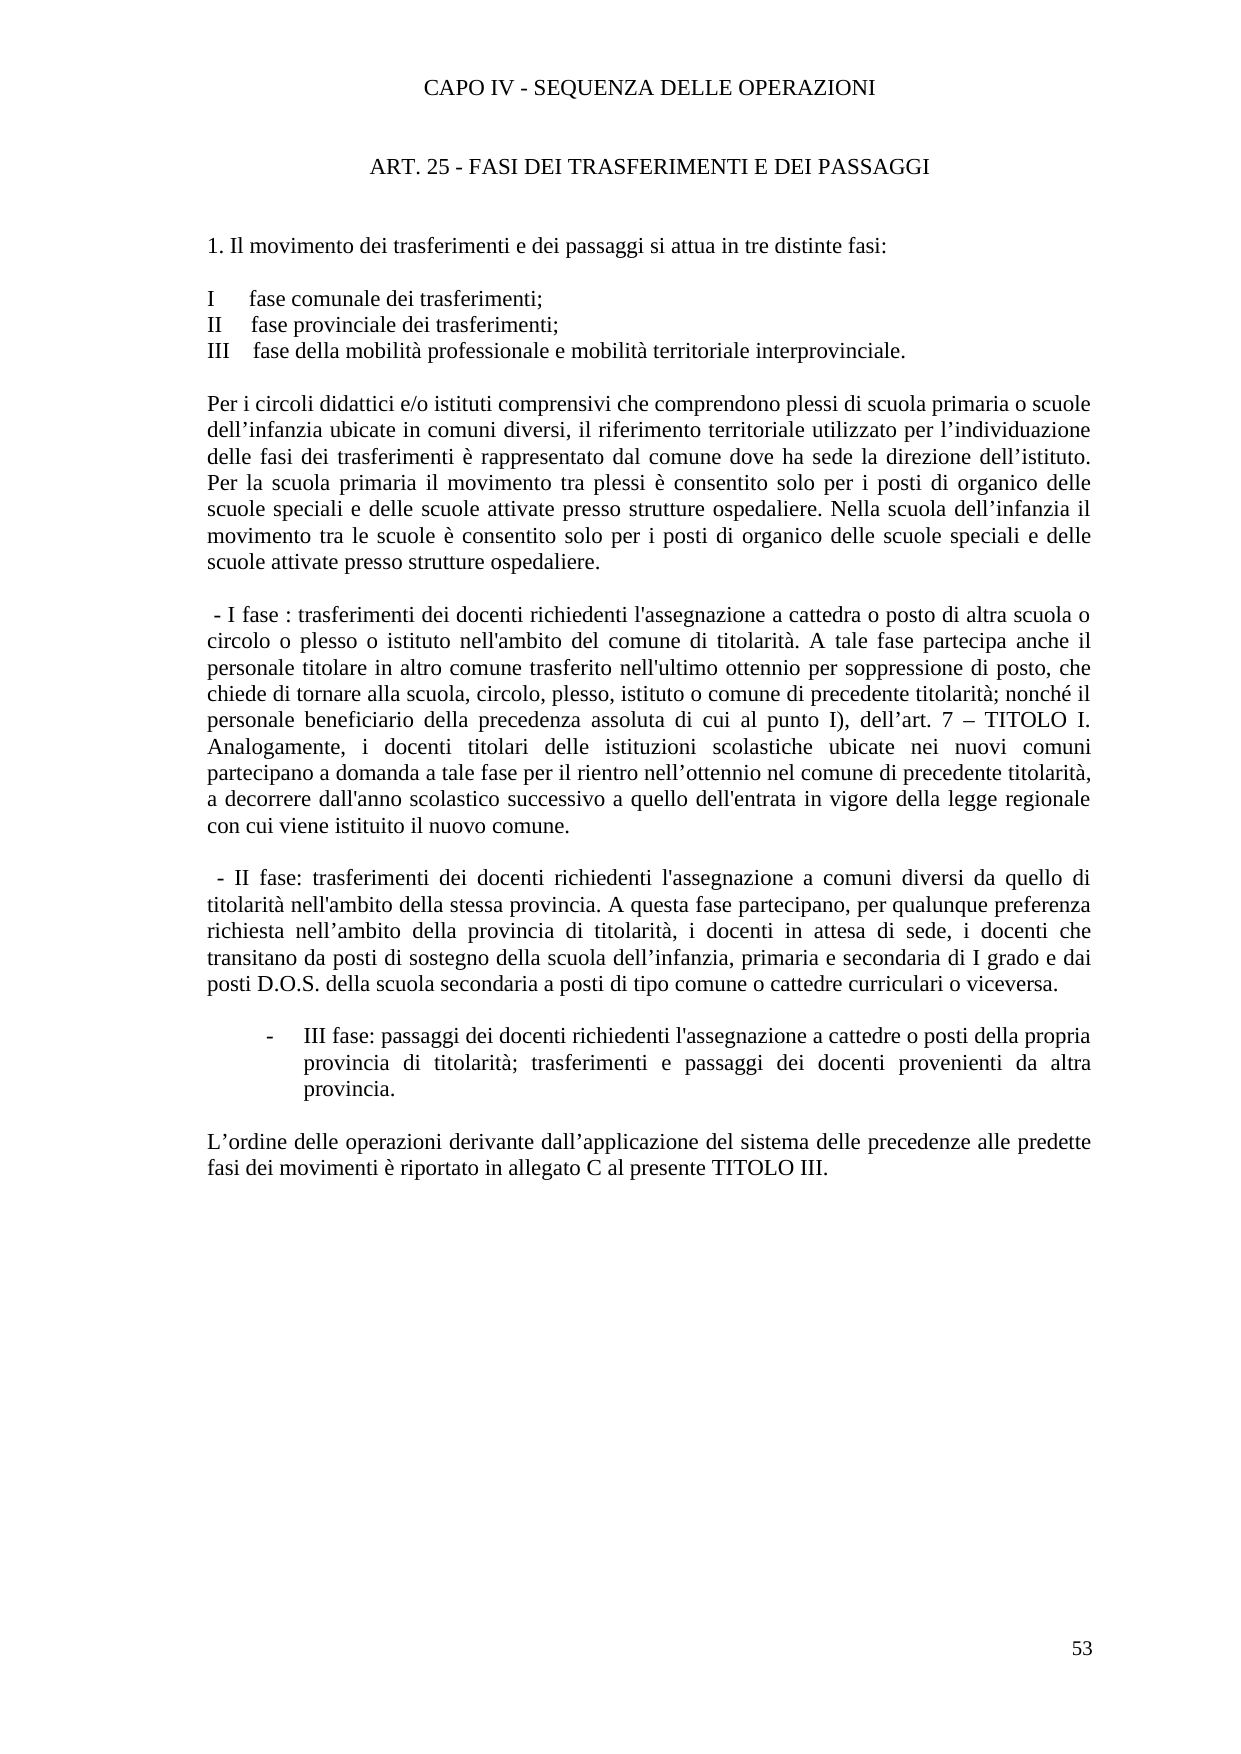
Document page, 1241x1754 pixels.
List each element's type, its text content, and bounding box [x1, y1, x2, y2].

text - II fase: trasferimenti dei docenti richiedenti l'assegnazione a comuni diversi da quello di titolarità nell'ambito della stessa provincia. A questa fase partecipano, per qualunque preferenza richiesta nell’ambito della provincia di titolarità, i docenti in attesa di sede, i docenti che transitano da posti di sostegno della scuola dell’infanzia, primaria e secondaria di I grado e dai posti D.O.S. della scuola secondaria a posti di tipo comune o cattedre curriculari o viceversa. [207, 864, 1092, 996]
text - I fase : trasferimenti dei docenti richiedenti l'assegnazione a cattedra o posto di altra scuola o circolo o plesso o istituto nell'ambito del comune di titolarità. A tale fase partecipa anche il personale titolare in altro comune trasferito nell'ultimo ottennio per soppressione di posto, che chiede di tornare alla scuola, circolo, plesso, istituto o comune di precedente titolarità; nonché il personale beneficiario della precedenza assoluta di cui al punto I), dell’art. 7 – TITOLO I. Analogamente, i docenti titolari delle istituzioni scolastiche ubicate nei nuovi comuni partecipano a domanda a tale fase per il rientro nell’ottennio nel comune di precedente titolarità, a decorrere dall'anno scolastico successivo a quello dell'entrata in vigore della legge regionale con cui viene istituito il nuovo comune. [207, 601, 1092, 838]
text CAPO IV - SEQUENZA DELLE OPERAZIONI [207, 74, 1092, 100]
text ART. 25 - FASI DEI TRASFERIMENTI E DEI PASSAGGI [207, 153, 1092, 179]
text L’ordine delle operazioni derivante dall’applicazione del sistema delle precedenze alle predette fasi dei movimenti è riportato in allegato C al presente TITOLO III. [207, 1128, 1092, 1181]
text Per i circoli didattici e/o istituti comprensivi che comprendono plessi di scuola primaria o scuole dell’infanzia ubicate in comuni diversi, il riferimento territoriale utilizzato per l’individuazione delle fasi dei trasferimenti è rappresentato dal comune dove ha sede la direzione dell’istituto. Per la scuola primaria il movimento tra plessi è consentito solo per i posti di organico delle scuole speciali e delle scuole attivate presso strutture ospedaliere. Nella scuola dell’infanzia il movimento tra le scuole è consentito solo per i posti di organico delle scuole speciali e delle scuole attivate presso strutture ospedaliere. [207, 390, 1092, 574]
text I fase comunale dei trasferimenti; [207, 285, 1092, 311]
list III fase: passaggi dei docenti richiedenti l'assegnazione a cattedre o posti della propria provincia di titolarità; trasferimenti e passaggi dei docenti provenienti da altra provincia. [266, 1023, 1092, 1102]
text III fase della mobilità professionale e mobilità territoriale interprovinciale. [207, 337, 1092, 364]
text II fase provinciale dei trasferimenti; [207, 311, 1092, 337]
text 1. Il movimento dei trasferimenti e dei passaggi si attua in tre distinte fasi: [207, 232, 1092, 258]
